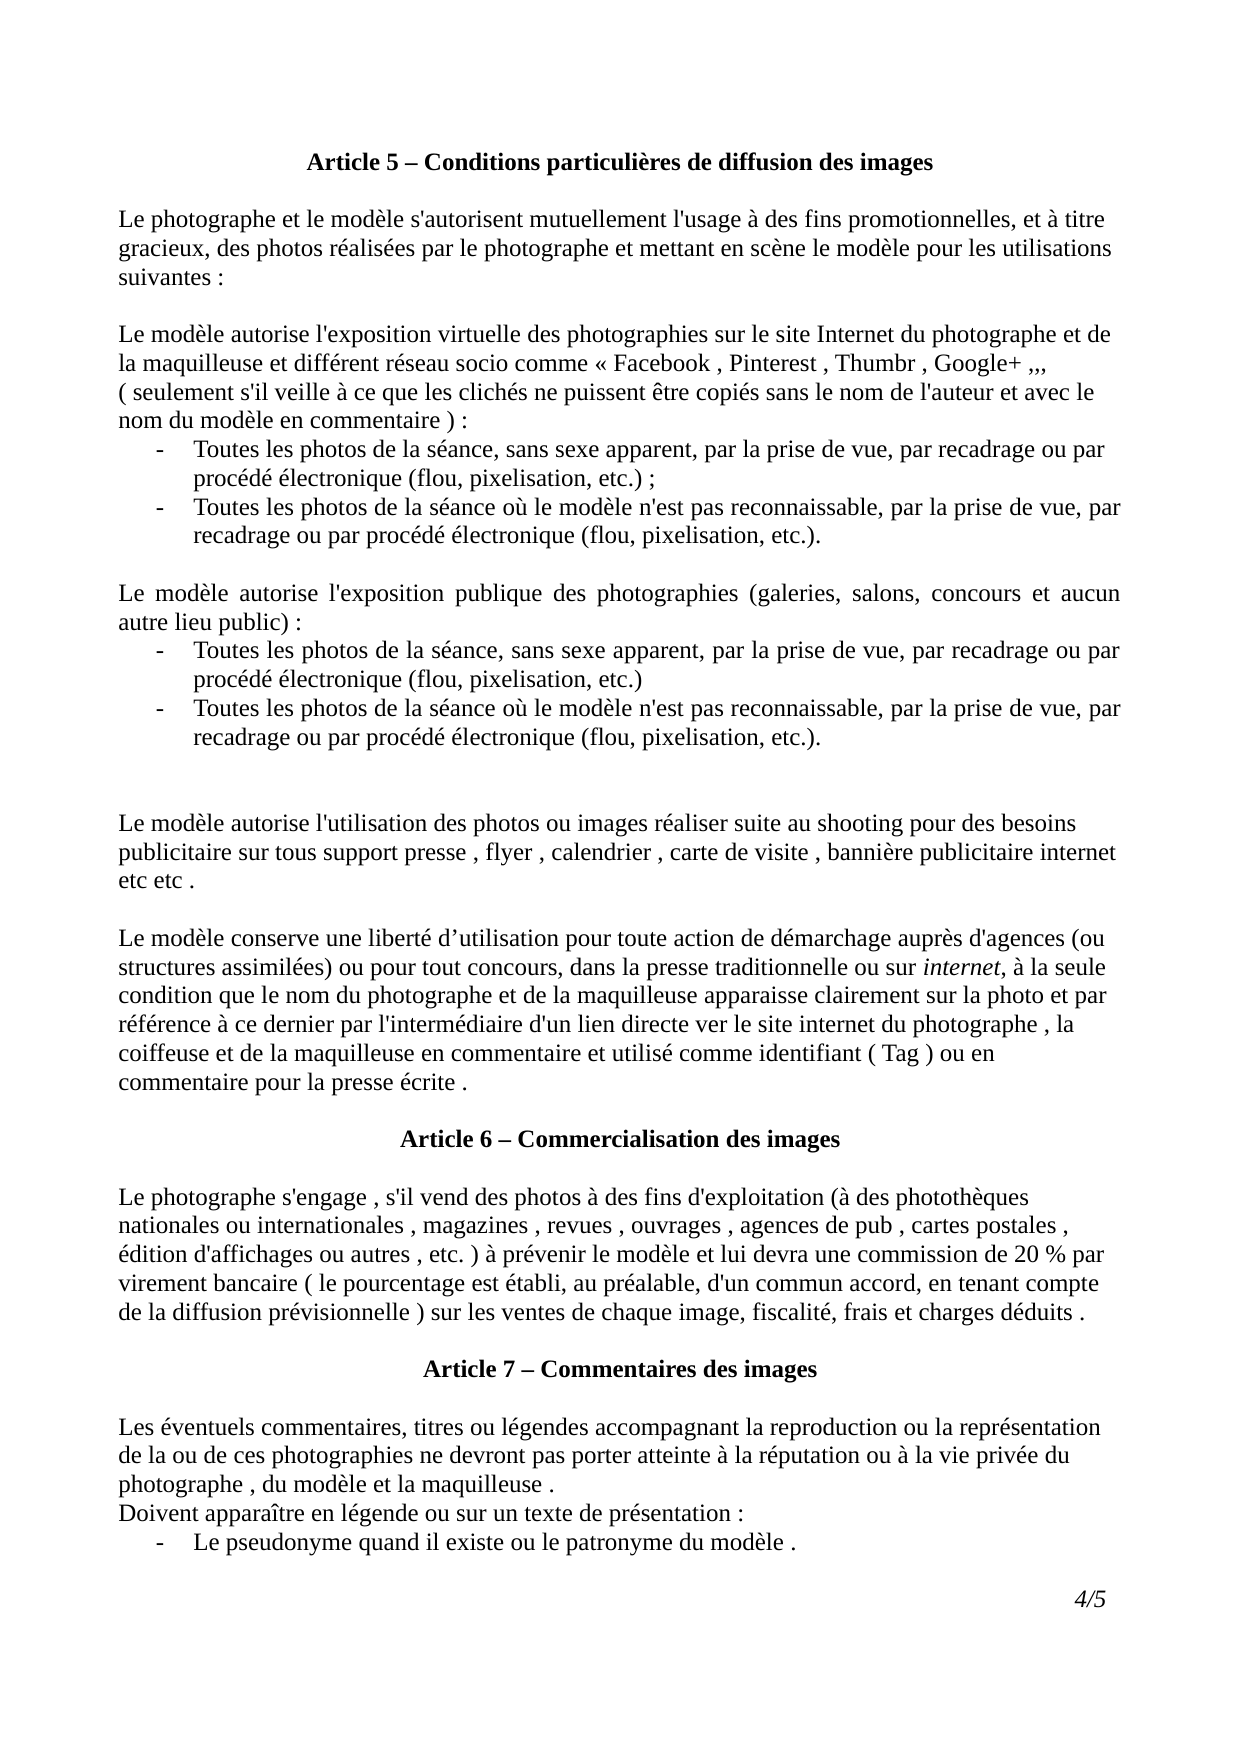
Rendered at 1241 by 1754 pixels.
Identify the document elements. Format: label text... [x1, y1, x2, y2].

text Le modèle conserve une liberté d’utilisation pour toute action de démarchage auprès d'agences (ou structures assimilées) ou pour tout concours, dans la presse traditionnelle ou sur internet, à la seule condition que le nom du photographe et de la maquilleuse apparaisse clairement sur la photo et par référence à ce dernier par l'intermédiaire d'un lien directe ver le site internet du photographe , la coiffeuse et de la maquilleuse en commentaire et utilisé comme identifiant ( Tag ) ou en commentaire pour la presse écrite . [118, 923, 1122, 1096]
text Les éventuels commentaires, titres ou légendes accompagnant la reproduction ou la représentation de la ou de ces photographies ne devront pas porter atteinte à la réputation ou à la vie privée du photographe , du modèle et la maquilleuse . [118, 1383, 1122, 1498]
text 4/5 [118, 1584, 1122, 1613]
text Le modèle autorise l'exposition publique des photographies (galeries, salons, concours et aucun autre lieu public) : [118, 578, 1122, 636]
text Article 6 – Commercialisation des images [118, 1124, 1122, 1153]
list Toutes les photos de la séance où le modèle n'est pas reconnaissable, par la prise de vue, par recadrage ou par procédé électronique (flou, pixelisation, etc.). [156, 693, 1122, 751]
text Le modèle autorise l'utilisation des photos ou images réaliser suite au shooting pour des besoins publicitaire sur tous support presse , flyer , calendrier , carte de visite , bannière publicitaire internet etc etc . [118, 779, 1122, 894]
text Le photographe s'engage , s'il vend des photos à des fins d'exploitation (à des photothèques nationales ou internationales , magazines , revues , ouvrages , agences de pub , cartes postales , édition d'affichages ou autres , etc. ) à prévenir le modèle et lui devra une commission de 20 % par virement bancaire ( le pourcentage est établi, au préalable, d'un commun accord, en tenant compte de la diffusion prévisionnelle ) sur les ventes de chaque image, fiscalité, frais et charges déduits . [118, 1153, 1122, 1326]
list Toutes les photos de la séance, sans sexe apparent, par la prise de vue, par recadrage ou par procédé électronique (flou, pixelisation, etc.) ; [156, 434, 1122, 492]
text Doivent apparaître en légende ou sur un texte de présentation : [118, 1498, 1122, 1527]
text Le photographe et le modèle s'autorisent mutuellement l'usage à des fins promotionnelles, et à titre gracieux, des photos réalisées par le photographe et mettant en scène le modèle pour les utilisations suivantes : [118, 176, 1122, 291]
list Le pseudonyme quand il existe ou le patronyme du modèle . [156, 1527, 1122, 1556]
list Toutes les photos de la séance, sans sexe apparent, par la prise de vue, par recadrage ou par procédé électronique (flou, pixelisation, etc.) [156, 636, 1122, 693]
text Article 5 – Conditions particulières de diffusion des images [118, 147, 1122, 176]
text Article 7 – Commentaires des images [118, 1354, 1122, 1383]
list Toutes les photos de la séance où le modèle n'est pas reconnaissable, par la prise de vue, par recadrage ou par procédé électronique (flou, pixelisation, etc.). [156, 492, 1122, 549]
text Le modèle autorise l'exposition virtuelle des photographies sur le site Internet du photographe et de la maquilleuse et différent réseau socio comme « Facebook , Pinterest , Thumbr , Google+ ,,, ( seulement s'il veille à ce que les clichés ne puissent être copiés sans le nom de l'auteur et avec le nom du modèle en commentaire ) : [118, 291, 1122, 434]
